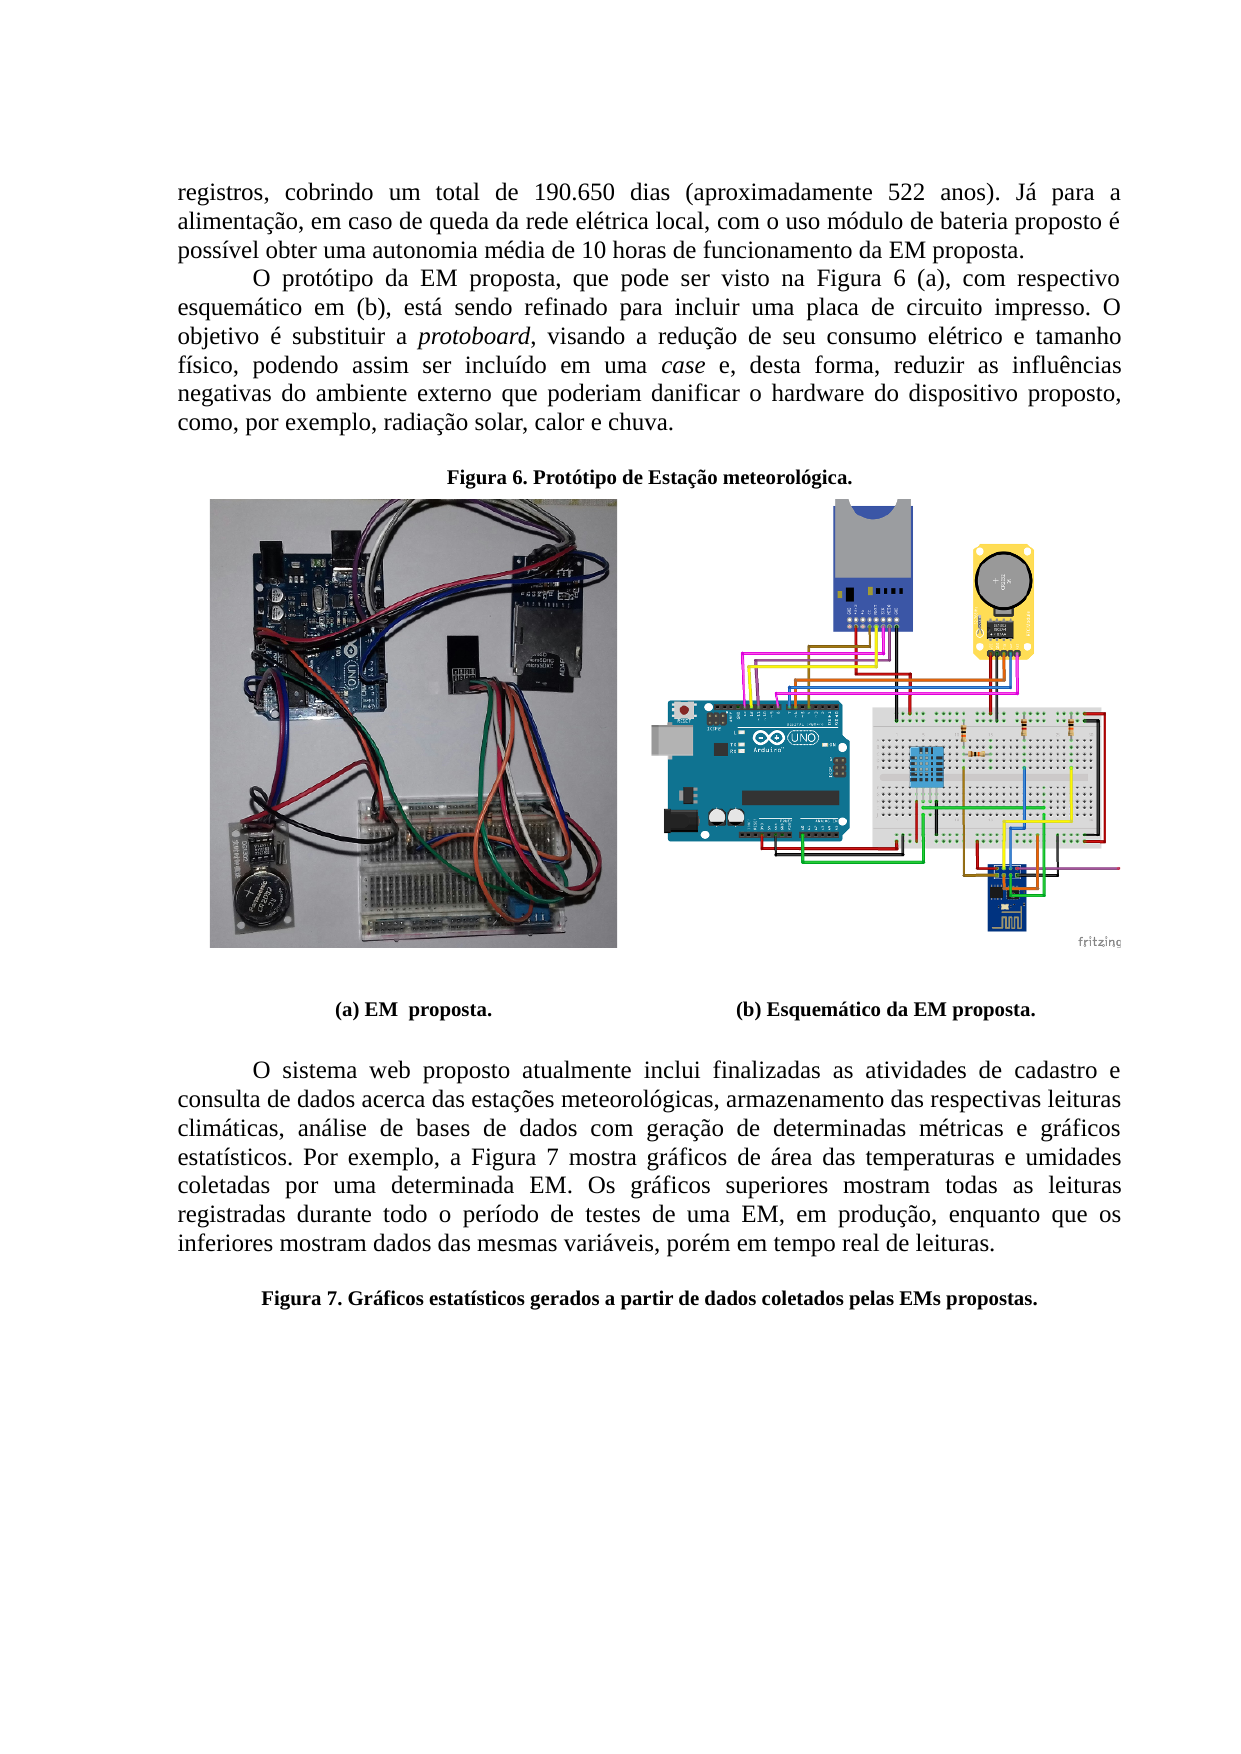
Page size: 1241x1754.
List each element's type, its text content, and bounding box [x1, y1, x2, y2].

table_header [650, 489, 1122, 987]
text registros, cobrindo um total de 190.650 dias (aproximadamente 522 anos). Já para a alimentação, em caso de queda da rede elétrica local, com o uso módulo de bateria proposto é possível obter uma autonomia média de 10 horas de funcionamento da EM proposta. [177, 177, 1122, 263]
picture [651, 499, 1121, 948]
table_header [177, 489, 649, 987]
table_cell (a) EM proposta. [177, 987, 649, 1031]
picture [209, 499, 618, 948]
text Figura 6. Protótipo de Estação meteorológica. [177, 465, 1122, 489]
text O sistema web proposto atualmente inclui finalizadas as atividades de cadastro e consulta de dados acerca das estações meteorológicas, armazenamento das respectivas leituras climáticas, análise de bases de dados com geração de determinadas métricas e gráficos estatísticos. Por exemplo, a Figura 7 mostra gráficos de área das temperaturas e umidades coletadas por uma determinada EM. Os gráficos superiores mostram todas as leituras registradas durante todo o período de testes de uma EM, em produção, enquanto que os inferiores mostram dados das mesmas variáveis, porém em tempo real de leituras. [177, 1056, 1122, 1257]
table_cell (b) Esquemático da EM proposta. [650, 987, 1122, 1031]
text Figura 7. Gráficos estatísticos gerados a partir de dados coletados pelas EMs propostas. [177, 1286, 1122, 1309]
text O protótipo da EM proposta, que pode ser visto na Figura 6 (a), com respectivo esquemático em (b), está sendo refinado para incluir uma placa de circuito impresso. O objetivo é substituir a protoboard, visando a redução de seu consumo elétrico e tamanho físico, podendo assim ser incluído em uma case e, desta forma, reduzir as influências negativas do ambiente externo que poderiam danificar o hardware do dispositivo proposto, como, por exemplo, radiação solar, calor e chuva. [177, 263, 1122, 436]
